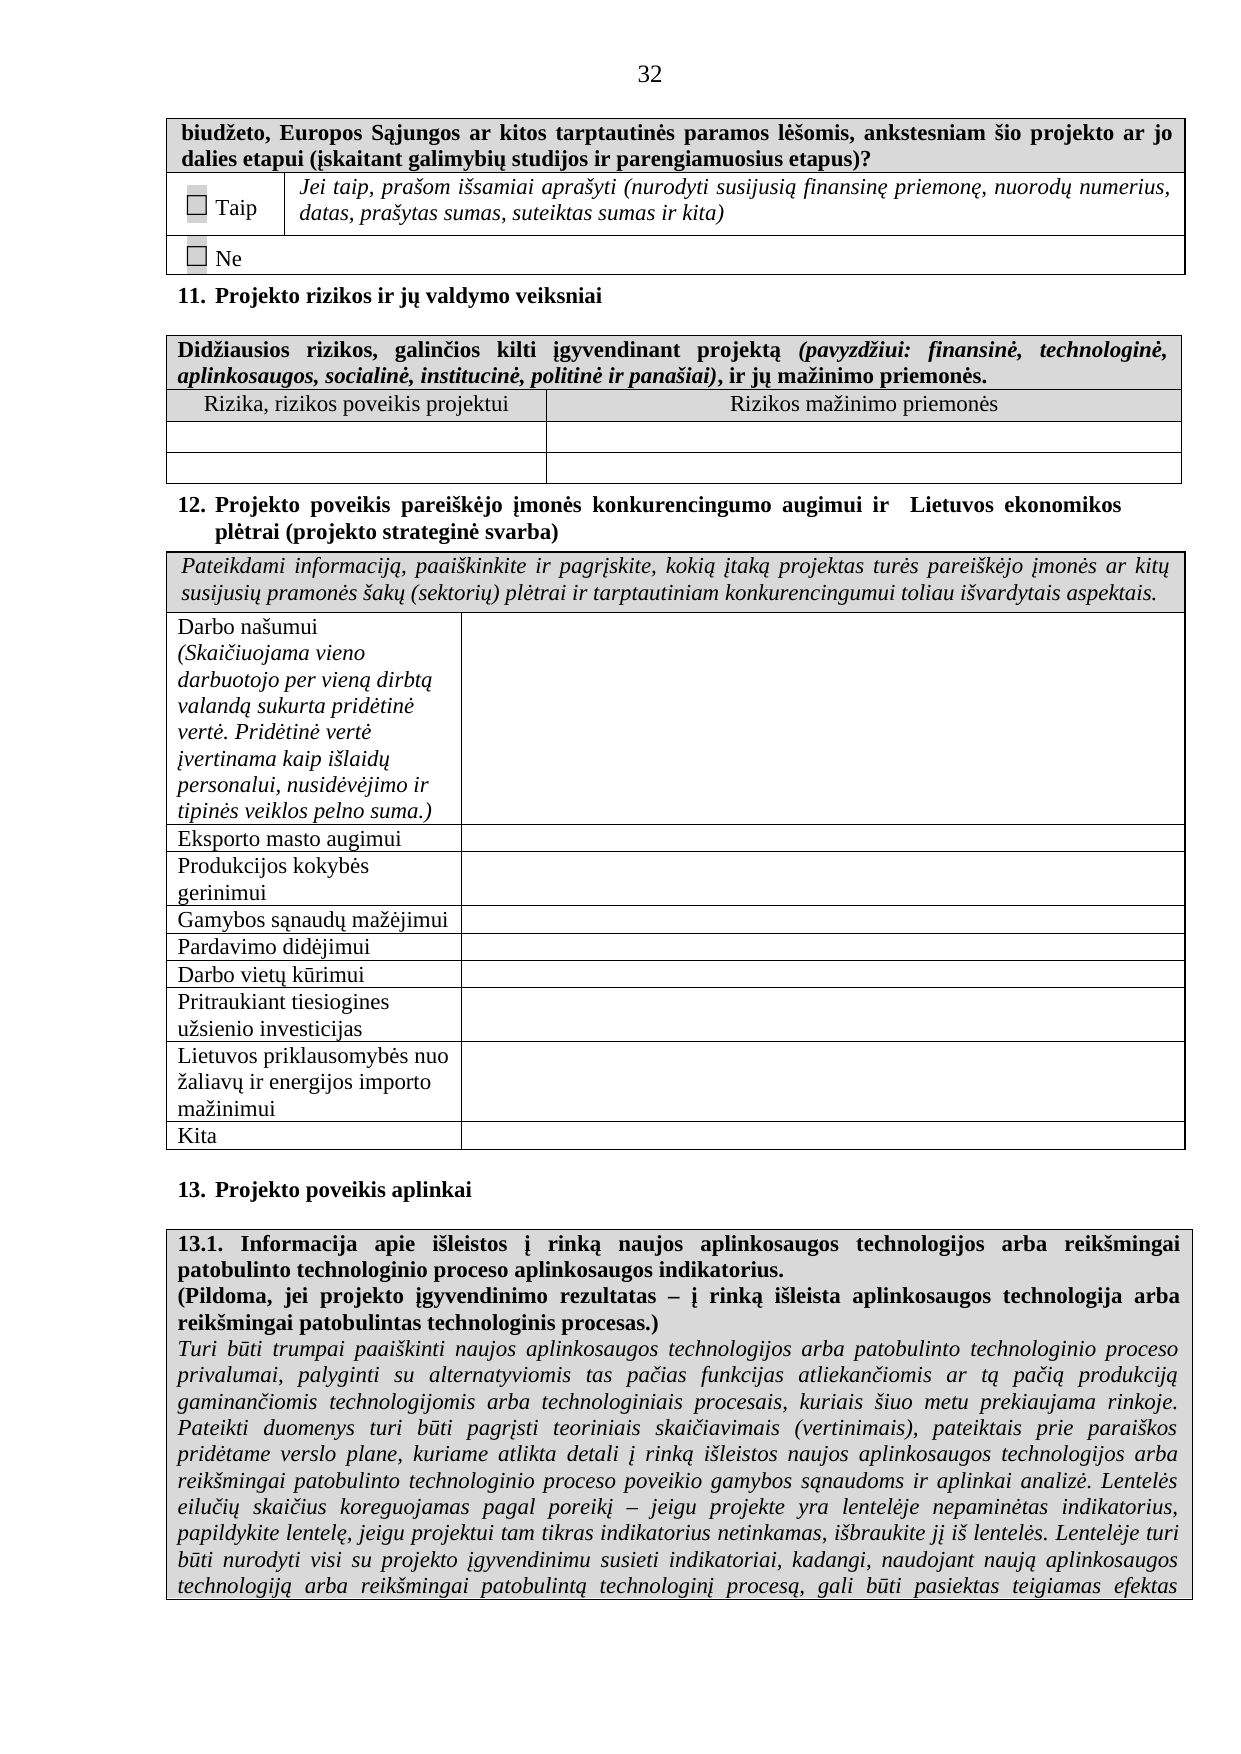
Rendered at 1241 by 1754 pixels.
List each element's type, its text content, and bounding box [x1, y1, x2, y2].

table_cell Rizika, rizikos poveikis projektui [167, 390, 546, 421]
table_cell Pardavimo didėjimui [167, 934, 461, 960]
table_cell Darbo vietų kūrimui [167, 961, 461, 987]
table_cell Produkcijos kokybės gerinimui [167, 852, 461, 905]
table_cell [462, 988, 1184, 1041]
table_cell [462, 1042, 1184, 1121]
text 13. Projekto poveikis aplinkai [177, 1176, 1122, 1202]
table_cell [462, 852, 1184, 905]
text 11. Projekto rizikos ir jų valdymo veiksniai [177, 282, 1122, 309]
table_cell □ Taip [167, 173, 284, 235]
table_cell □ Ne [167, 236, 1184, 274]
table_cell [462, 934, 1184, 960]
table_cell [547, 422, 1181, 452]
table_cell [462, 961, 1184, 987]
table_cell [462, 1122, 1184, 1148]
table_header Didžiausios rizikos, galinčios kilti įgyvendinant projektą (pavyzdžiui: finansinė, technologinė, aplinkosaugos, socialinė, institucinė, politinė ir panašiai), ir jų mažinimo priemonės. [167, 336, 1181, 389]
table_cell [167, 422, 546, 452]
table_cell [462, 906, 1184, 932]
table_cell Pritraukiant tiesiogines užsienio investicijas [167, 988, 461, 1041]
table_cell Eksporto masto augimui [167, 825, 461, 851]
table_cell Gamybos sąnaudų mažėjimui [167, 906, 461, 932]
table_cell [547, 453, 1181, 483]
table_cell [462, 825, 1184, 851]
table_cell Kita [167, 1122, 461, 1148]
table_cell Darbo našumui (Skaičiuojama vieno darbuotojo per vieną dirbtą valandą sukurta pridėtinė vertė. Pridėtinė vertė įvertinama kaip išlaidų personalui, nusidėvėjimo ir tipinės veiklos pelno suma.) [167, 613, 461, 824]
table_cell Lietuvos priklausomybės nuo žaliavų ir energijos importo mažinimui [167, 1042, 461, 1121]
table_cell Rizikos mažinimo priemonės [547, 390, 1181, 421]
table_cell 1. [462, 613, 1184, 824]
text 12. Projekto poveikis pareiškėjo įmonės konkurencingumo augimui ir Lietuvos ekonomikos plėtrai (projekto strateginė svarba) [177, 491, 1122, 544]
table_header 13.1. Informacija apie išleistos į rinką naujos aplinkosaugos technologijos arba reikšmingai patobulinto technologinio proceso aplinkosaugos indikatorius. (Pildoma, jei projekto įgyvendinimo rezultatas – į rinką išleista aplinkosaugos technologija arba reikšmingai patobulintas technologinis procesas.) Turi būti trumpai paaiškinti naujos aplinkosaugos technologijos arba patobulinto technologinio proceso privalumai, palyginti su alternatyviomis tas pačias funkcijas atliekančiomis ar tą pačią produkciją gaminančiomis technologijomis arba technologiniais procesais, kuriais šiuo metu prekiaujama rinkoje. Pateikti duomenys turi būti pagrįsti teoriniais skaičiavimais (vertinimais), pateiktais prie paraiškos pridėtame verslo plane, kuriame atlikta detali į rinką išleistos naujos aplinkosaugos technologijos arba reikšmingai patobulinto technologinio proceso poveikio gamybos sąnaudoms ir aplinkai analizė. Lentelės eilučių skaičius koreguojamas pagal poreikį – jeigu projekte yra lentelėje nepaminėtas indikatorius, papildykite lentelę, jeigu projektui tam tikras indikatorius netinkamas, išbraukite jį iš lentelės. Lentelėje turi būti nurodyti visi su projekto įgyvendinimu susieti indikatoriai, kadangi, naudojant naują aplinkosaugos technologiją arba reikšmingai patobulintą technologinį procesą, gali būti pasiektas teigiamas efektas [167, 1230, 1192, 1598]
table_cell [167, 453, 546, 483]
table_header Pateikdami informaciją, paaiškinkite ir pagrįskite, kokią įtaką projektas turės pareiškėjo įmonės ar kitų susijusių pramonės šakų (sektorių) plėtrai ir tarptautiniam konkurencingumui toliau išvardytais aspektais. [167, 553, 1184, 612]
table_cell Jei taip, prašom išsamiai aprašyti (nurodyti susijusią finansinę priemonę, nuorodų numerius, datas, prašytas sumas, suteiktas sumas ir kita) [285, 173, 1184, 235]
table_cell biudžeto, Europos Sąjungos ar kitos tarptautinės paramos lėšomis, ankstesniam šio projekto ar jo dalies etapui (įskaitant galimybių studijos ir parengiamuosius etapus)? [167, 119, 1184, 172]
